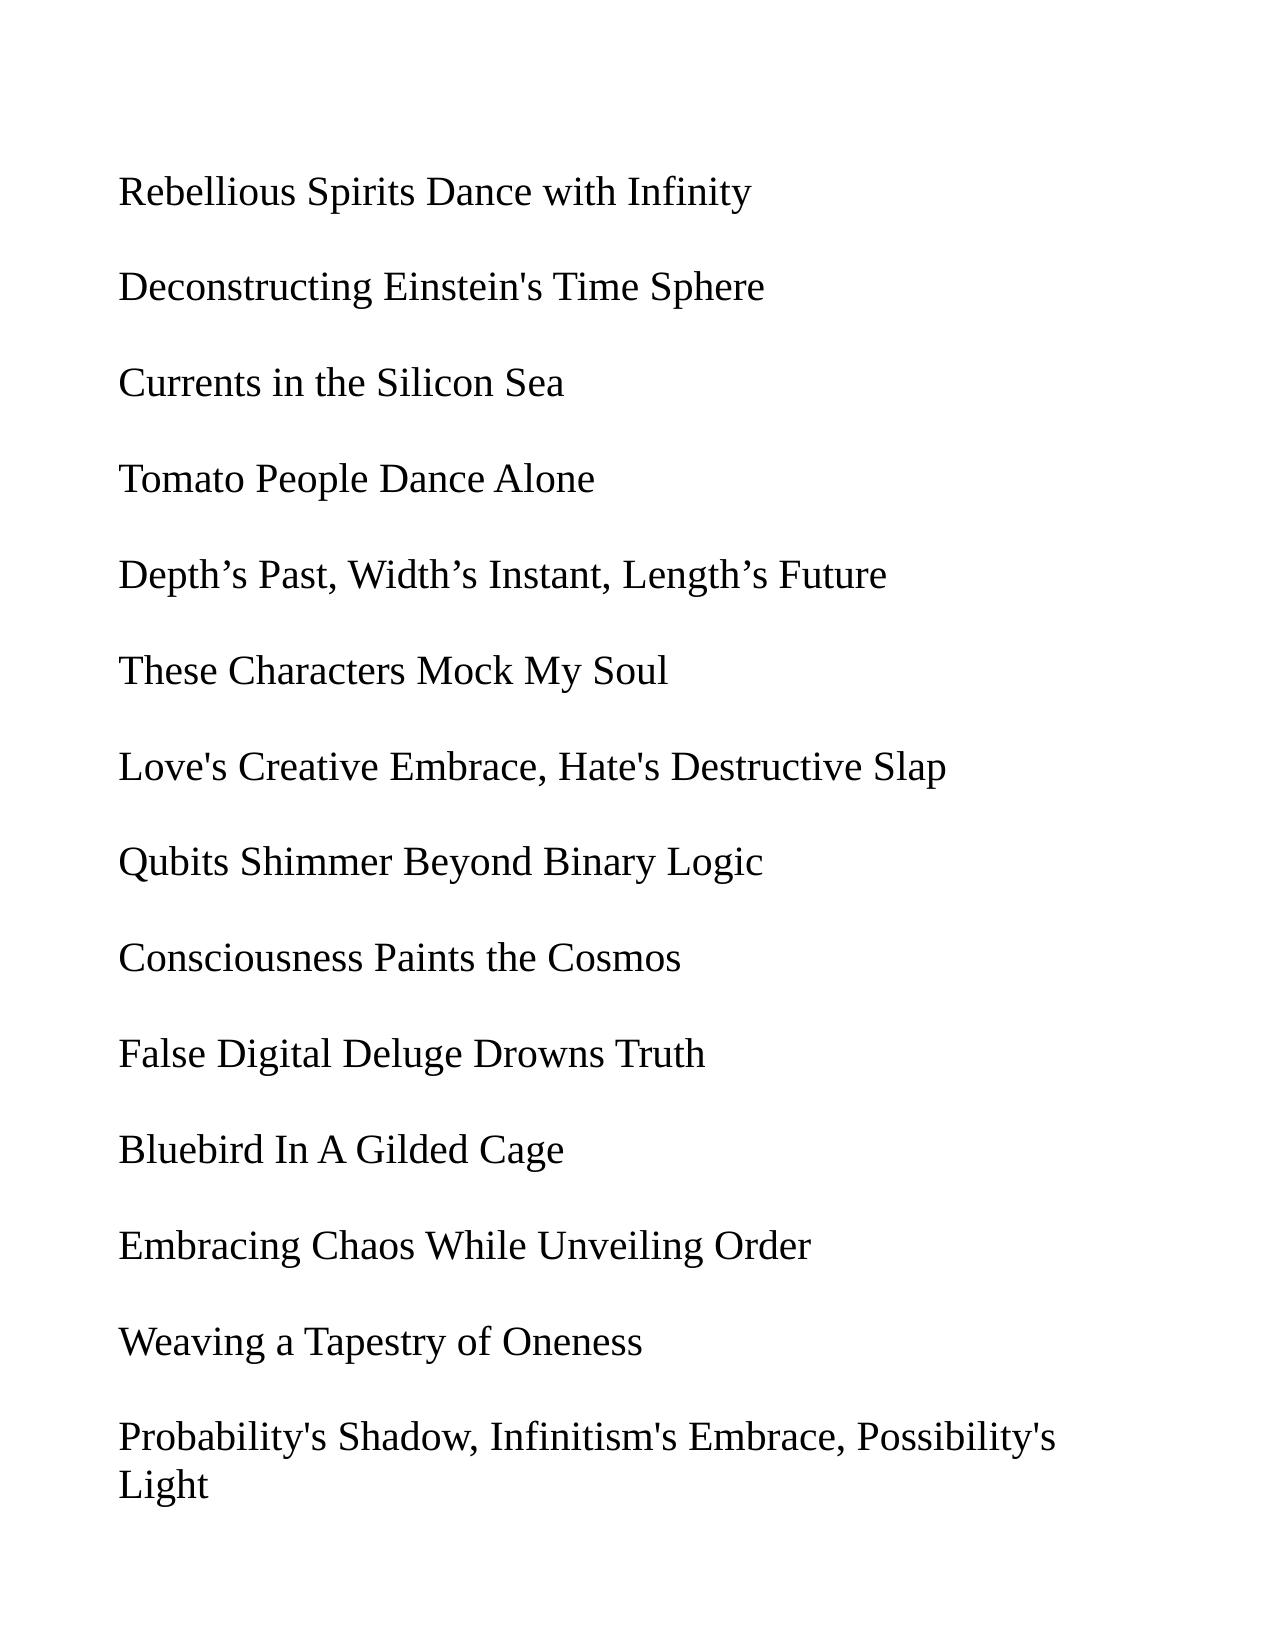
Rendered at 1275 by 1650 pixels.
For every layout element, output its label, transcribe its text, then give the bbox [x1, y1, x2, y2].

text Embracing Chaos While Unveiling Order [118, 1220, 1157, 1268]
text Rebellious Spirits Dance with Infinity [118, 166, 1157, 214]
text Depth’s Past, Width’s Instant, Length’s Future [118, 549, 1157, 597]
text Bluebird In A Gilded Cage [118, 1124, 1157, 1172]
text Weaving a Tapestry of Oneness [118, 1316, 1157, 1364]
text Love's Creative Embrace, Hate's Destructive Slap [118, 741, 1157, 789]
text Deconstructing Einstein's Time Sphere [118, 262, 1157, 310]
text Probability's Shadow, Infinitism's Embrace, Possibility's Light [118, 1412, 1157, 1508]
text Currents in the Silicon Sea [118, 358, 1157, 406]
text These Characters Mock My Soul [118, 645, 1157, 693]
text Consciousness Paints the Cosmos [118, 933, 1157, 981]
text Qubits Shimmer Beyond Binary Logic [118, 837, 1157, 885]
text False Digital Deluge Drowns Truth [118, 1028, 1157, 1076]
text Tomato People Dance Alone [118, 453, 1157, 501]
